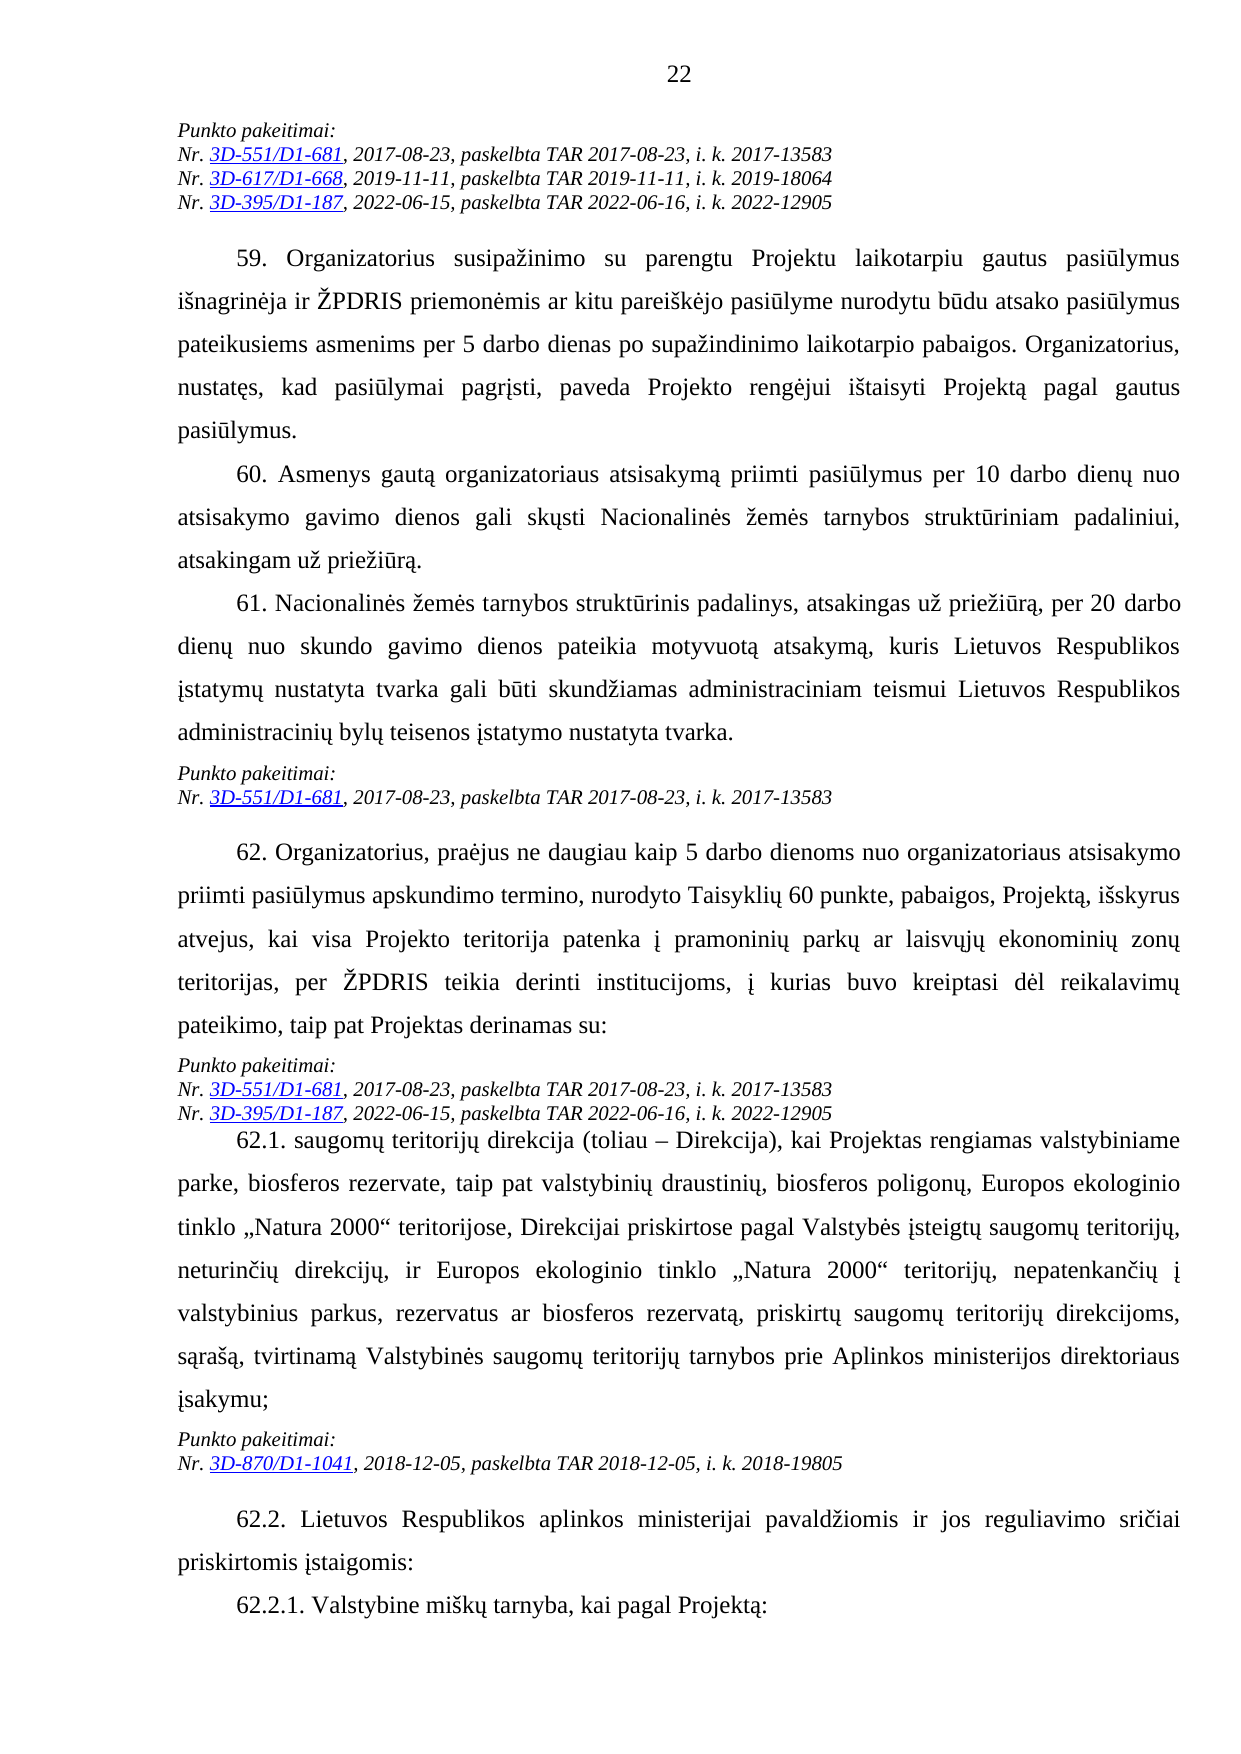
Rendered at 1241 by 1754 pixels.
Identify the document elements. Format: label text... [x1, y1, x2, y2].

text Nr. 3D-551/D1-681, 2017-08-23, paskelbta TAR 2017-08-23, i. k. 2017-13583 [177, 1077, 1181, 1101]
text Punkto pakeitimai: [177, 1053, 1181, 1077]
text Nr. 3D-395/D1-187, 2022-06-15, paskelbta TAR 2022-06-16, i. k. 2022-12905 [177, 1101, 1181, 1125]
text Nr. 3D-870/D1-1041, 2018-12-05, paskelbta TAR 2018-12-05, i. k. 2018-19805 [177, 1451, 1181, 1475]
text Punkto pakeitimai: [177, 1427, 1181, 1451]
text Nr. 3D-395/D1-187, 2022-06-15, paskelbta TAR 2022-06-16, i. k. 2022-12905 [177, 190, 1181, 214]
text Punkto pakeitimai: [177, 118, 1181, 142]
text Nr. 3D-551/D1-681, 2017-08-23, paskelbta TAR 2017-08-23, i. k. 2017-13583 [177, 785, 1181, 809]
text Punkto pakeitimai: [177, 761, 1181, 785]
text 61. Nacionalinės žemės tarnybos struktūrinis padalinys, atsakingas už priežiūrą, per 20 darbo dienų nuo skundo gavimo dienos pateikia motyvuotą atsakymą, kuris Lietuvos Respublikos įstatymų nustatyta tvarka gali būti skundžiamas administraciniam teismui Lietuvos Respublikos administracinių bylų teisenos įstatymo nustatyta tvarka. [177, 588, 1181, 746]
text 62.2. Lietuvos Respublikos aplinkos ministerijai pavaldžiomis ir jos reguliavimo sričiai priskirtomis įstaigomis: [177, 1504, 1181, 1576]
text 62. Organizatorius, praėjus ne daugiau kaip 5 darbo dienoms nuo organizatoriaus atsisakymo priimti pasiūlymus apskundimo termino, nurodyto Taisyklių 60 punkte, pabaigos, Projektą, išskyrus atvejus, kai visa Projekto teritorija patenka į pramoninių parkų ar laisvųjų ekonominių zonų teritorijas, per ŽPDRIS teikia derinti institucijoms, į kurias buvo kreiptasi dėl reikalavimų pateikimo, taip pat Projektas derinamas su: [177, 837, 1181, 1039]
text 60. Asmenys gautą organizatoriaus atsisakymą priimti pasiūlymus per 10 darbo dienų nuo atsisakymo gavimo dienos gali skųsti Nacionalinės žemės tarnybos struktūriniam padaliniui, atsakingam už priežiūrą. [177, 459, 1181, 574]
text Nr. 3D-551/D1-681, 2017-08-23, paskelbta TAR 2017-08-23, i. k. 2017-13583 [177, 142, 1181, 166]
text 59. Organizatorius susipažinimo su parengtu Projektu laikotarpiu gautus pasiūlymus išnagrinėja ir ŽPDRIS priemonėmis ar kitu pareiškėjo pasiūlyme nurodytu būdu atsako pasiūlymus pateikusiems asmenims per 5 darbo dienas po supažindinimo laikotarpio pabaigos. Organizatorius, nustatęs, kad pasiūlymai pagrįsti, paveda Projekto rengėjui ištaisyti Projektą pagal gautus pasiūlymus. [177, 243, 1181, 444]
text Nr. 3D-617/D1-668, 2019-11-11, paskelbta TAR 2019-11-11, i. k. 2019-18064 [177, 166, 1181, 190]
text 62.1. saugomų teritorijų direkcija (toliau – Direkcija), kai Projektas rengiamas valstybiniame parke, biosferos rezervate, taip pat valstybinių draustinių, biosferos poligonų, Europos ekologinio tinklo „Natura 2000“ teritorijose, Direkcijai priskirtose pagal Valstybės įsteigtų saugomų teritorijų, neturinčių direkcijų, ir Europos ekologinio tinklo „Natura 2000“ teritorijų, nepatenkančių į valstybinius parkus, rezervatus ar biosferos rezervatą, priskirtų saugomų teritorijų direkcijoms, sąrašą, tvirtinamą Valstybinės saugomų teritorijų tarnybos prie Aplinkos ministerijos direktoriaus įsakymu; [177, 1125, 1181, 1413]
text 62.2.1. Valstybine miškų tarnyba, kai pagal Projektą: [177, 1590, 1181, 1619]
